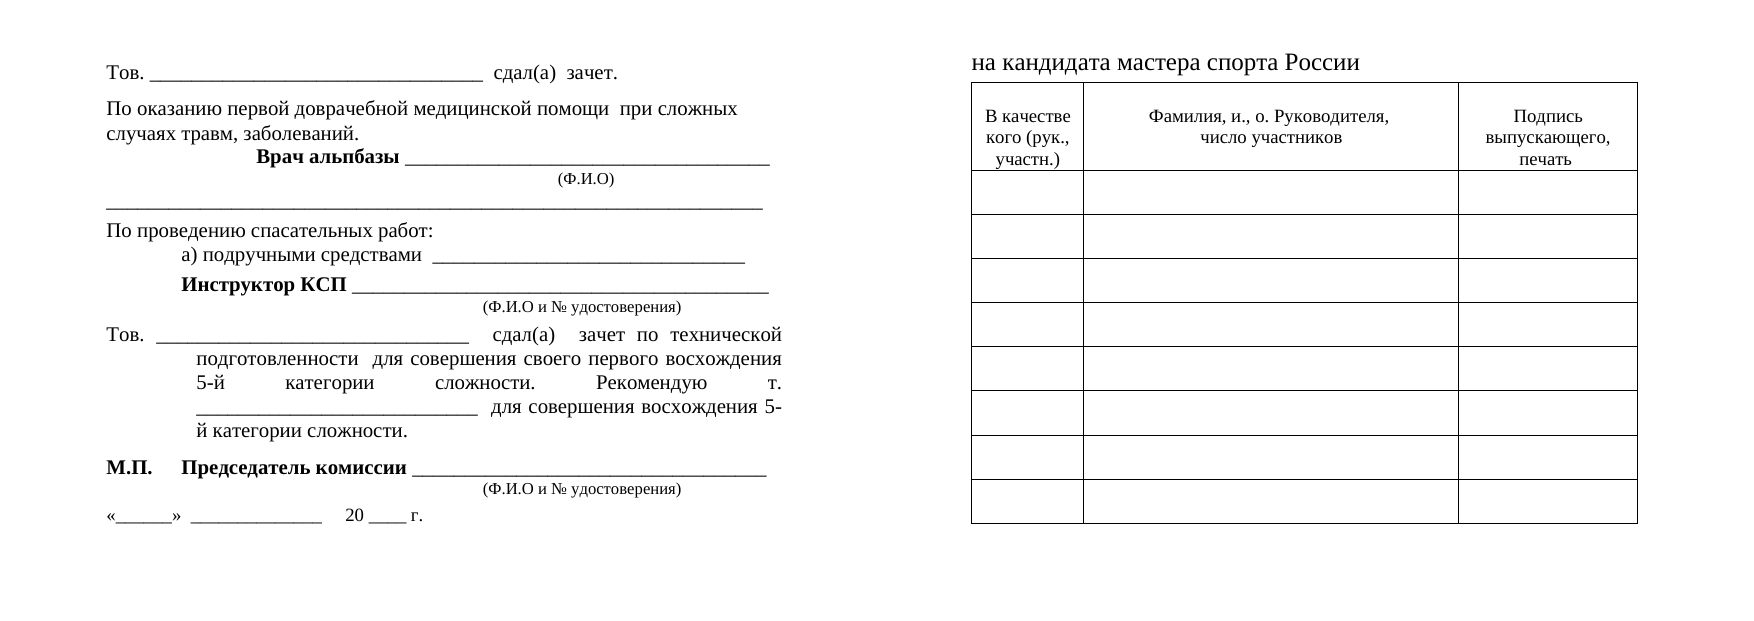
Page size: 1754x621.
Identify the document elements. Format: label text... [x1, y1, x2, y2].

table_cell [972, 303, 1083, 346]
table_cell [1459, 436, 1637, 479]
table_cell [1084, 303, 1458, 346]
table_cell [1459, 391, 1637, 434]
table_cell [1459, 215, 1637, 258]
table_cell [1084, 259, 1458, 302]
table_cell [1084, 480, 1458, 523]
table_cell [972, 347, 1083, 390]
table_cell [972, 436, 1083, 479]
table_cell [1459, 171, 1637, 214]
table_cell [1084, 436, 1458, 479]
table_header В качестве кого (рук., участн.) [972, 83, 1083, 169]
text По проведению спасательных работ: [106, 218, 782, 242]
table_cell [972, 259, 1083, 302]
table_header Фамилия, и., о. Руководителя, число участников [1084, 83, 1458, 169]
text а) подручными средствами ______________________________ [181, 242, 782, 266]
text (Ф.И.О и № удостоверения) [106, 296, 782, 316]
subtitle Тов. ________________________________ сдал(а) зачет. [106, 60, 782, 84]
table_cell [1084, 215, 1458, 258]
table_cell [972, 215, 1083, 258]
text По оказанию первой доврачебной медицинской помощи при сложных случаях травм, заболеваний. [106, 96, 782, 144]
table_cell [1459, 259, 1637, 302]
table_header Подпись выпускающего, печать [1459, 83, 1637, 169]
text Врач альпбазы ___________________________________ [181, 144, 782, 168]
text (Ф.И.О) [106, 168, 782, 188]
table_cell [972, 391, 1083, 434]
text «______» ______________ 20 ____ г. [106, 504, 782, 526]
table_cell [1084, 171, 1458, 214]
table_cell [1459, 347, 1637, 390]
table_cell [1459, 480, 1637, 523]
text Инструктор КСП ________________________________________ [181, 272, 782, 296]
text на кандидата мастера спорта России [971, 47, 1648, 76]
table_cell [1084, 391, 1458, 434]
text _______________________________________________________________ [106, 188, 782, 212]
subtitle Тов. ______________________________ сдал(а) зачет по технической подготовленности для совершения своего первого восхождения 5-й категории сложности. Рекомендую т. ___________________________ для совершения восхождения 5-й категории сложности. [106, 322, 782, 442]
text (Ф.И.О и № удостоверения) [106, 479, 782, 498]
text М.П. Председатель комиссии __________________________________ [106, 455, 782, 479]
table_cell [972, 480, 1083, 523]
table_cell [972, 171, 1083, 214]
table_cell [1084, 347, 1458, 390]
table_cell [1459, 303, 1637, 346]
